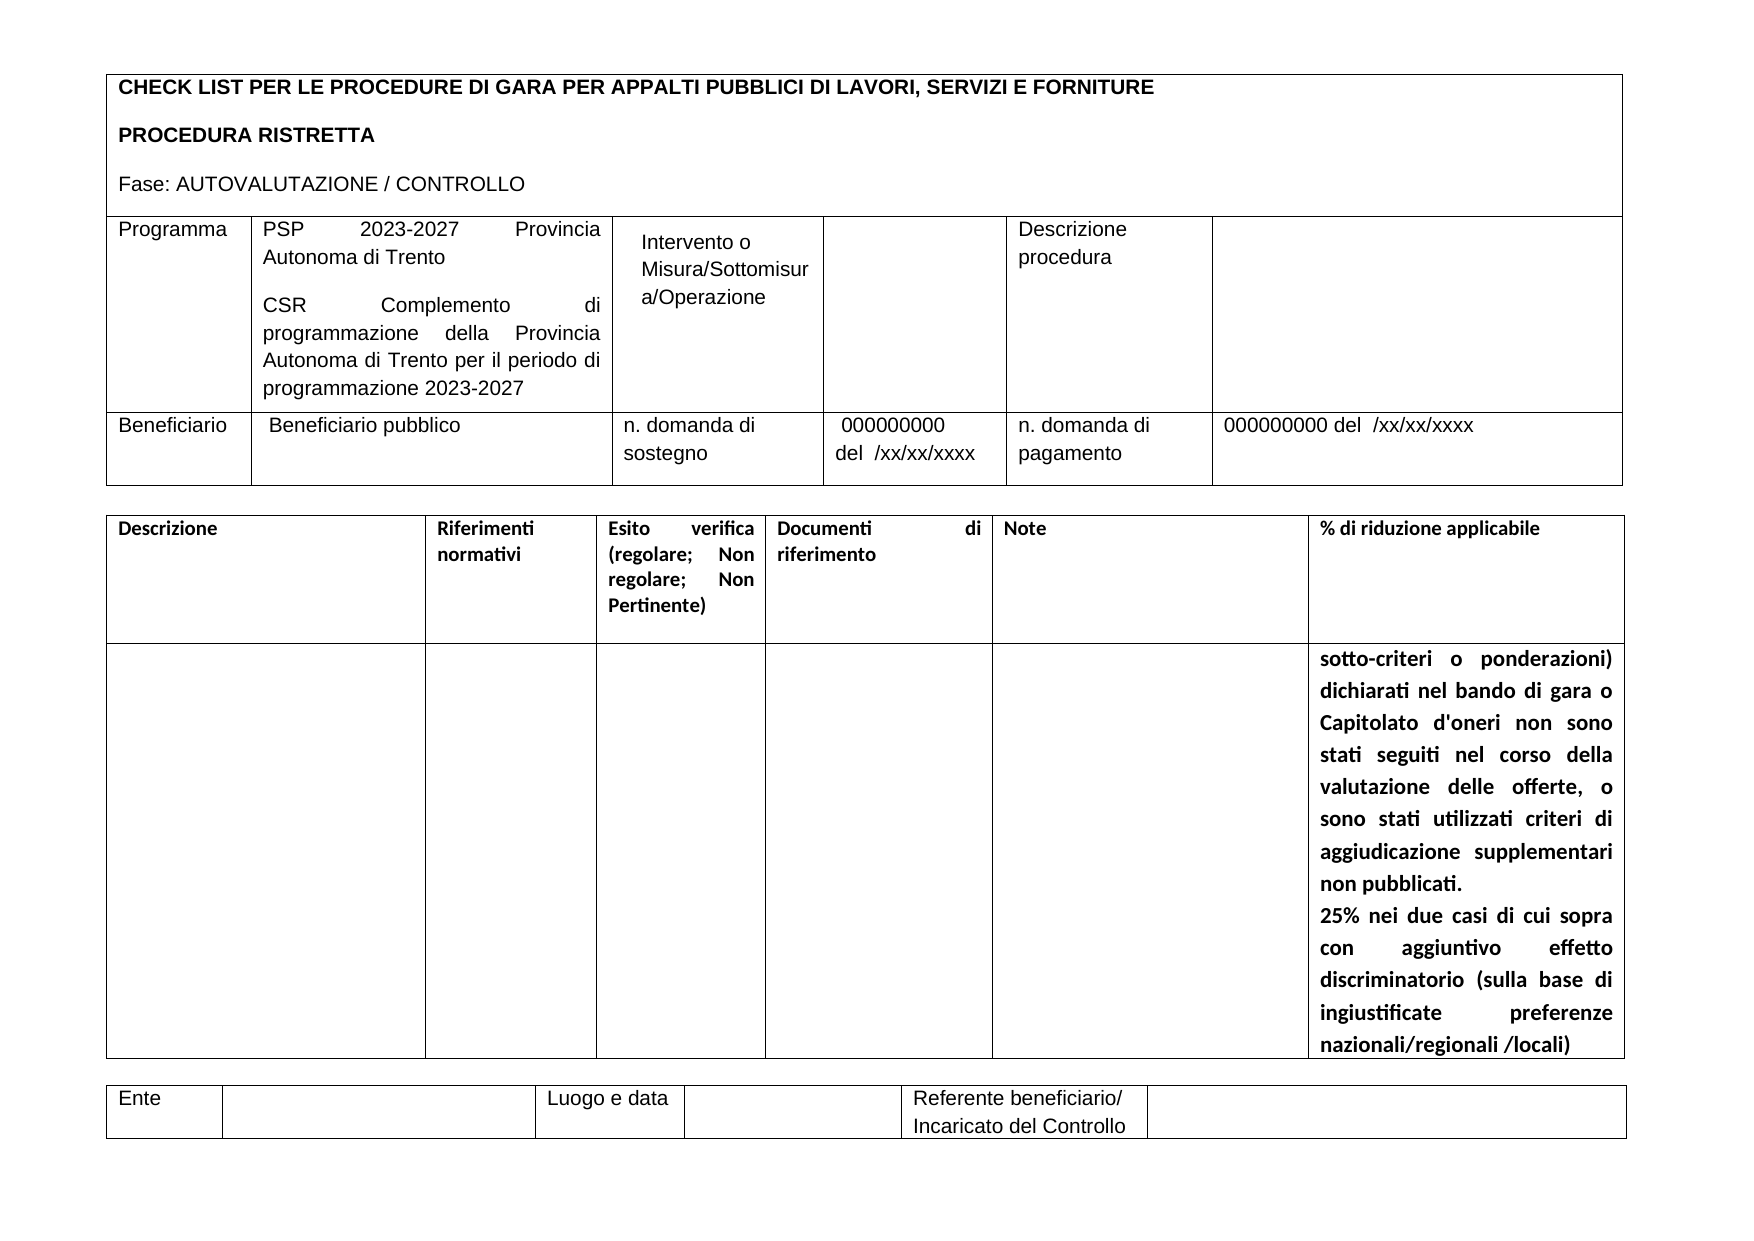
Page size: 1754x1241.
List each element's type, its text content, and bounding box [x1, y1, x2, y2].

table_cell [107, 644, 425, 1058]
table_header Documenti di riferimento [766, 516, 992, 643]
table_cell [766, 644, 992, 1058]
table_cell [993, 644, 1308, 1058]
table_header Note [993, 516, 1308, 643]
table_cell [597, 644, 765, 1058]
table_header Riferimenti normativi [426, 516, 596, 643]
table_cell sotto-criteri o ponderazioni) dichiarati nel bando di gara o Capitolato d'oneri non sono stati seguiti nel corso della valutazione delle offerte, o sono stati utilizzati criteri di aggiudicazione supplementari non pubblicati. 25% nei due casi di cui sopra con aggiuntivo effetto discriminatorio (sulla base di ingiustificate preferenze nazionali/regionali /locali) [1309, 644, 1624, 1058]
table_header % di riduzione applicabile [1309, 516, 1624, 643]
table_cell [426, 644, 596, 1058]
table_header Descrizione [107, 516, 425, 643]
table_header Esito verifica (regolare; Non regolare; Non Pertinente) [597, 516, 765, 643]
